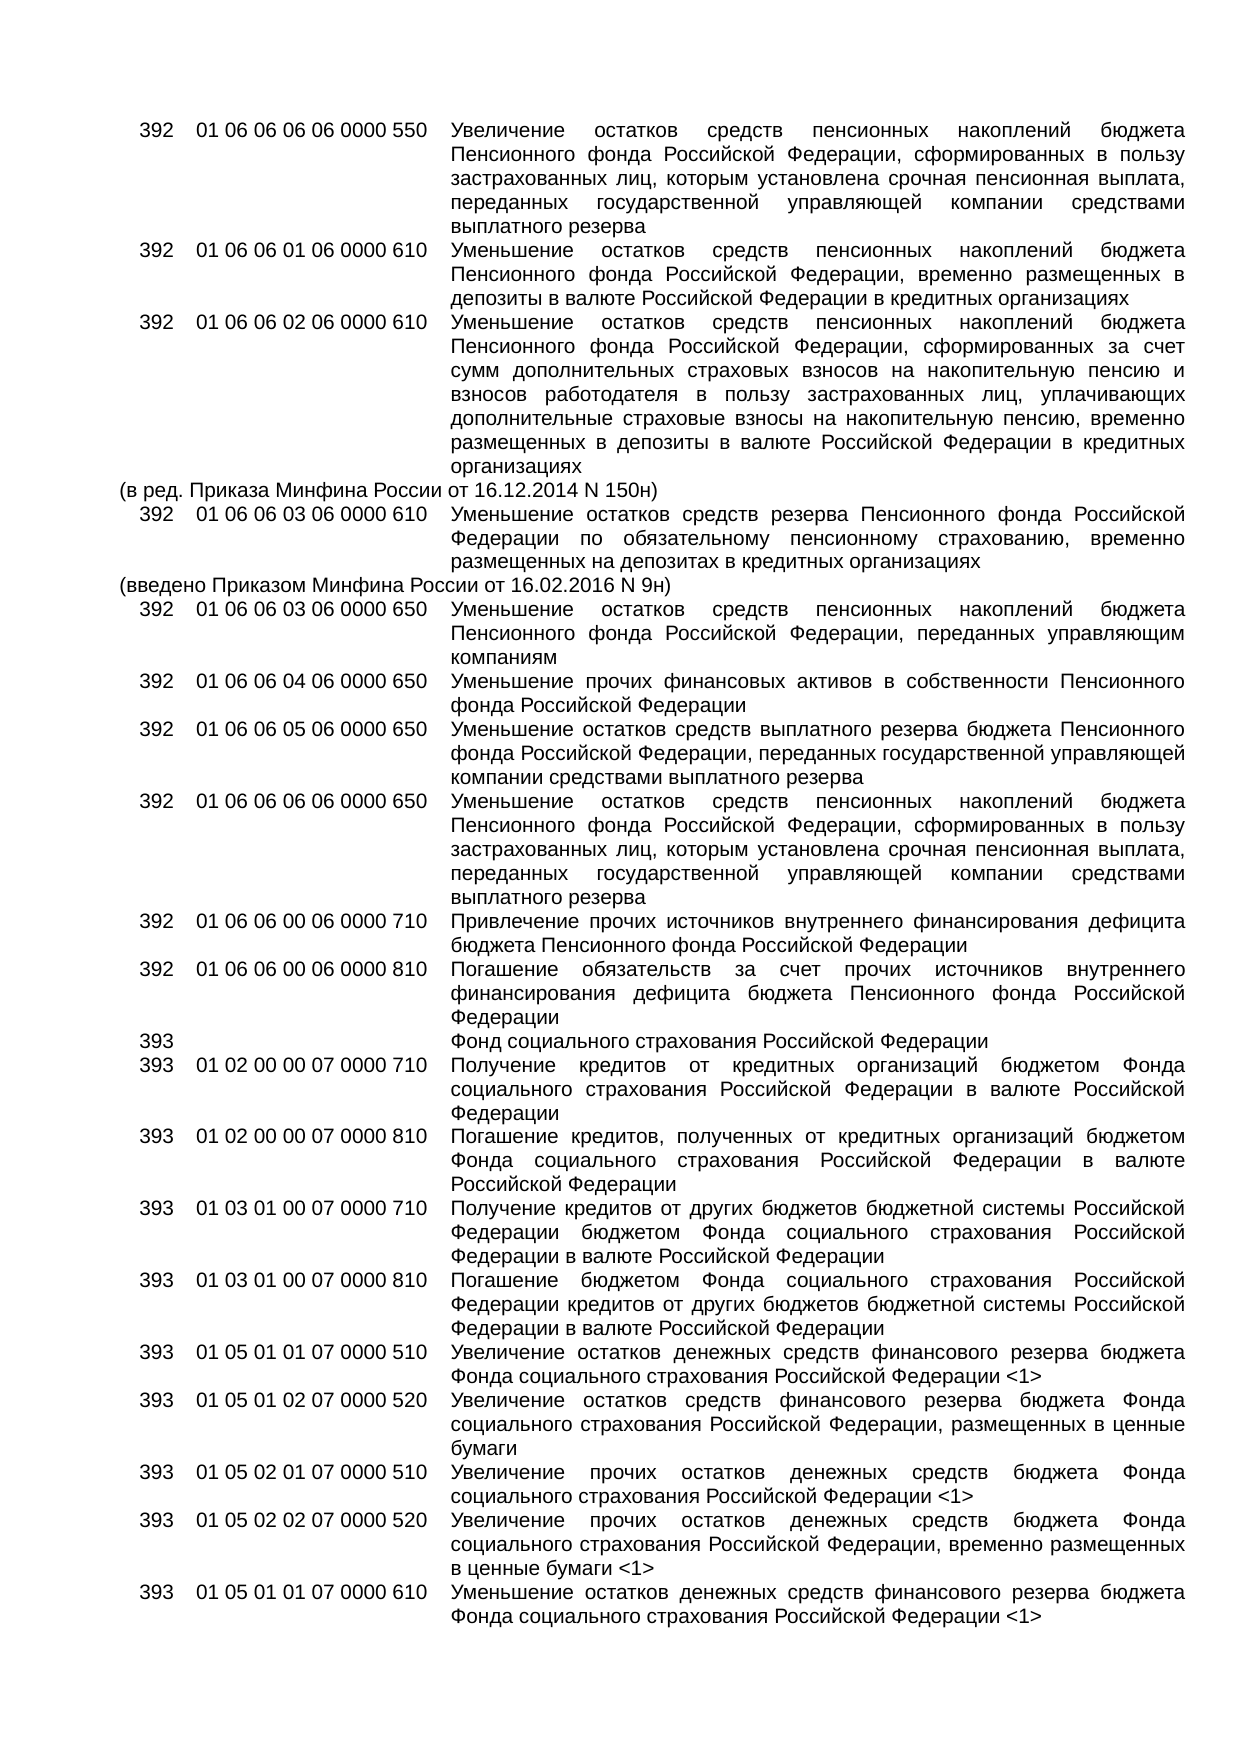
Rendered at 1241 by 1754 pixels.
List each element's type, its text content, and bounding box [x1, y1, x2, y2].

table_cell 01 06 06 04 06 0000 650 [195, 669, 449, 717]
table_cell Получение кредитов от других бюджетов бюджетной системы Российской Федерации бюджетом Фонда социального страхования Российской Федерации в валюте Российской Федерации [449, 1196, 1187, 1268]
table_cell 392 [118, 597, 195, 669]
table_cell 393 [118, 1388, 195, 1460]
table_cell 01 05 02 01 07 0000 510 [195, 1460, 449, 1508]
table_cell Получение кредитов от кредитных организаций бюджетом Фонда социального страхования Российской Федерации в валюте Российской Федерации [449, 1053, 1187, 1124]
table_cell Увеличение остатков средств финансового резерва бюджета Фонда социального страхования Российской Федерации, размещенных в ценные бумаги [449, 1388, 1187, 1460]
table_cell 01 06 06 00 06 0000 710 [195, 909, 449, 957]
table_cell 393 [118, 1196, 195, 1268]
table_cell Погашение бюджетом Фонда социального страхования Российской Федерации кредитов от других бюджетов бюджетной системы Российской Федерации в валюте Российской Федерации [449, 1268, 1187, 1340]
table_cell Уменьшение остатков денежных средств финансового резерва бюджета Фонда социального страхования Российской Федерации <1> [449, 1580, 1187, 1627]
table_cell 01 05 01 02 07 0000 520 [195, 1388, 449, 1460]
table_cell 392 [118, 717, 195, 789]
table_cell 393 [118, 1508, 195, 1579]
table_cell Уменьшение остатков средств выплатного резерва бюджета Пенсионного фонда Российской Федерации, переданных государственной управляющей компании средствами выплатного резерва [449, 717, 1187, 789]
table_cell (введено Приказом Минфина России от 16.02.2016 N 9н) [118, 573, 1187, 597]
table_cell 393 [118, 1268, 195, 1340]
table_cell Увеличение остатков средств пенсионных накоплений бюджета Пенсионного фонда Российской Федерации, сформированных в пользу застрахованных лиц, которым установлена срочная пенсионная выплата, переданных государственной управляющей компании средствами выплатного резерва [449, 118, 1187, 238]
table_cell Увеличение прочих остатков денежных средств бюджета Фонда социального страхования Российской Федерации, временно размещенных в ценные бумаги <1> [449, 1508, 1187, 1579]
table_cell 01 03 01 00 07 0000 810 [195, 1268, 449, 1340]
table_cell 01 06 06 06 06 0000 550 [195, 118, 449, 238]
table_cell Уменьшение прочих финансовых активов в собственности Пенсионного фонда Российской Федерации [449, 669, 1187, 717]
table_cell 392 [118, 957, 195, 1028]
table_cell [195, 1029, 449, 1052]
table_cell 393 [118, 1580, 195, 1627]
table_cell 392 [118, 501, 195, 573]
table_cell 393 [118, 1124, 195, 1196]
table_cell 393 [118, 1029, 195, 1052]
table_cell 392 [118, 310, 195, 477]
table_cell 393 [118, 1460, 195, 1508]
table_cell 01 06 06 02 06 0000 610 [195, 310, 449, 477]
table_cell 392 [118, 669, 195, 717]
table_cell Уменьшение остатков средств пенсионных накоплений бюджета Пенсионного фонда Российской Федерации, временно размещенных в депозиты в валюте Российской Федерации в кредитных организациях [449, 238, 1187, 310]
table_cell 01 06 06 03 06 0000 650 [195, 597, 449, 669]
table_cell 392 [118, 118, 195, 238]
table_cell Уменьшение остатков средств резерва Пенсионного фонда Российской Федерации по обязательному пенсионному страхованию, временно размещенных на депозитах в кредитных организациях [449, 501, 1187, 573]
table_cell Уменьшение остатков средств пенсионных накоплений бюджета Пенсионного фонда Российской Федерации, переданных управляющим компаниям [449, 597, 1187, 669]
table_cell 01 02 00 00 07 0000 710 [195, 1053, 449, 1124]
table_cell Погашение обязательств за счет прочих источников внутреннего финансирования дефицита бюджета Пенсионного фонда Российской Федерации [449, 957, 1187, 1028]
table_cell 392 [118, 238, 195, 310]
table_cell 01 03 01 00 07 0000 710 [195, 1196, 449, 1268]
table_cell Увеличение остатков денежных средств финансового резерва бюджета Фонда социального страхования Российской Федерации <1> [449, 1340, 1187, 1388]
table_cell 01 06 06 06 06 0000 650 [195, 789, 449, 909]
table_cell 01 02 00 00 07 0000 810 [195, 1124, 449, 1196]
table_cell 01 05 02 02 07 0000 520 [195, 1508, 449, 1579]
table_cell 393 [118, 1340, 195, 1388]
table_cell 01 06 06 03 06 0000 610 [195, 501, 449, 573]
table_cell 01 05 01 01 07 0000 610 [195, 1580, 449, 1627]
table_cell 01 05 01 01 07 0000 510 [195, 1340, 449, 1388]
table_cell Уменьшение остатков средств пенсионных накоплений бюджета Пенсионного фонда Российской Федерации, сформированных в пользу застрахованных лиц, которым установлена срочная пенсионная выплата, переданных государственной управляющей компании средствами выплатного резерва [449, 789, 1187, 909]
table_cell 393 [118, 1053, 195, 1124]
table_cell 392 [118, 909, 195, 957]
table_cell 392 [118, 789, 195, 909]
table_cell 01 06 06 01 06 0000 610 [195, 238, 449, 310]
table_cell Уменьшение остатков средств пенсионных накоплений бюджета Пенсионного фонда Российской Федерации, сформированных за счет сумм дополнительных страховых взносов на накопительную пенсию и взносов работодателя в пользу застрахованных лиц, уплачивающих дополнительные страховые взносы на накопительную пенсию, временно размещенных в депозиты в валюте Российской Федерации в кредитных организациях [449, 310, 1187, 477]
table_cell 01 06 06 05 06 0000 650 [195, 717, 449, 789]
table_cell Фонд социального страхования Российской Федерации [449, 1029, 1187, 1052]
table_cell (в ред. Приказа Минфина России от 16.12.2014 N 150н) [118, 478, 1187, 501]
table_cell 01 06 06 00 06 0000 810 [195, 957, 449, 1028]
table_cell Погашение кредитов, полученных от кредитных организаций бюджетом Фонда социального страхования Российской Федерации в валюте Российской Федерации [449, 1124, 1187, 1196]
table_cell Увеличение прочих остатков денежных средств бюджета Фонда социального страхования Российской Федерации <1> [449, 1460, 1187, 1508]
table_cell Привлечение прочих источников внутреннего финансирования дефицита бюджета Пенсионного фонда Российской Федерации [449, 909, 1187, 957]
